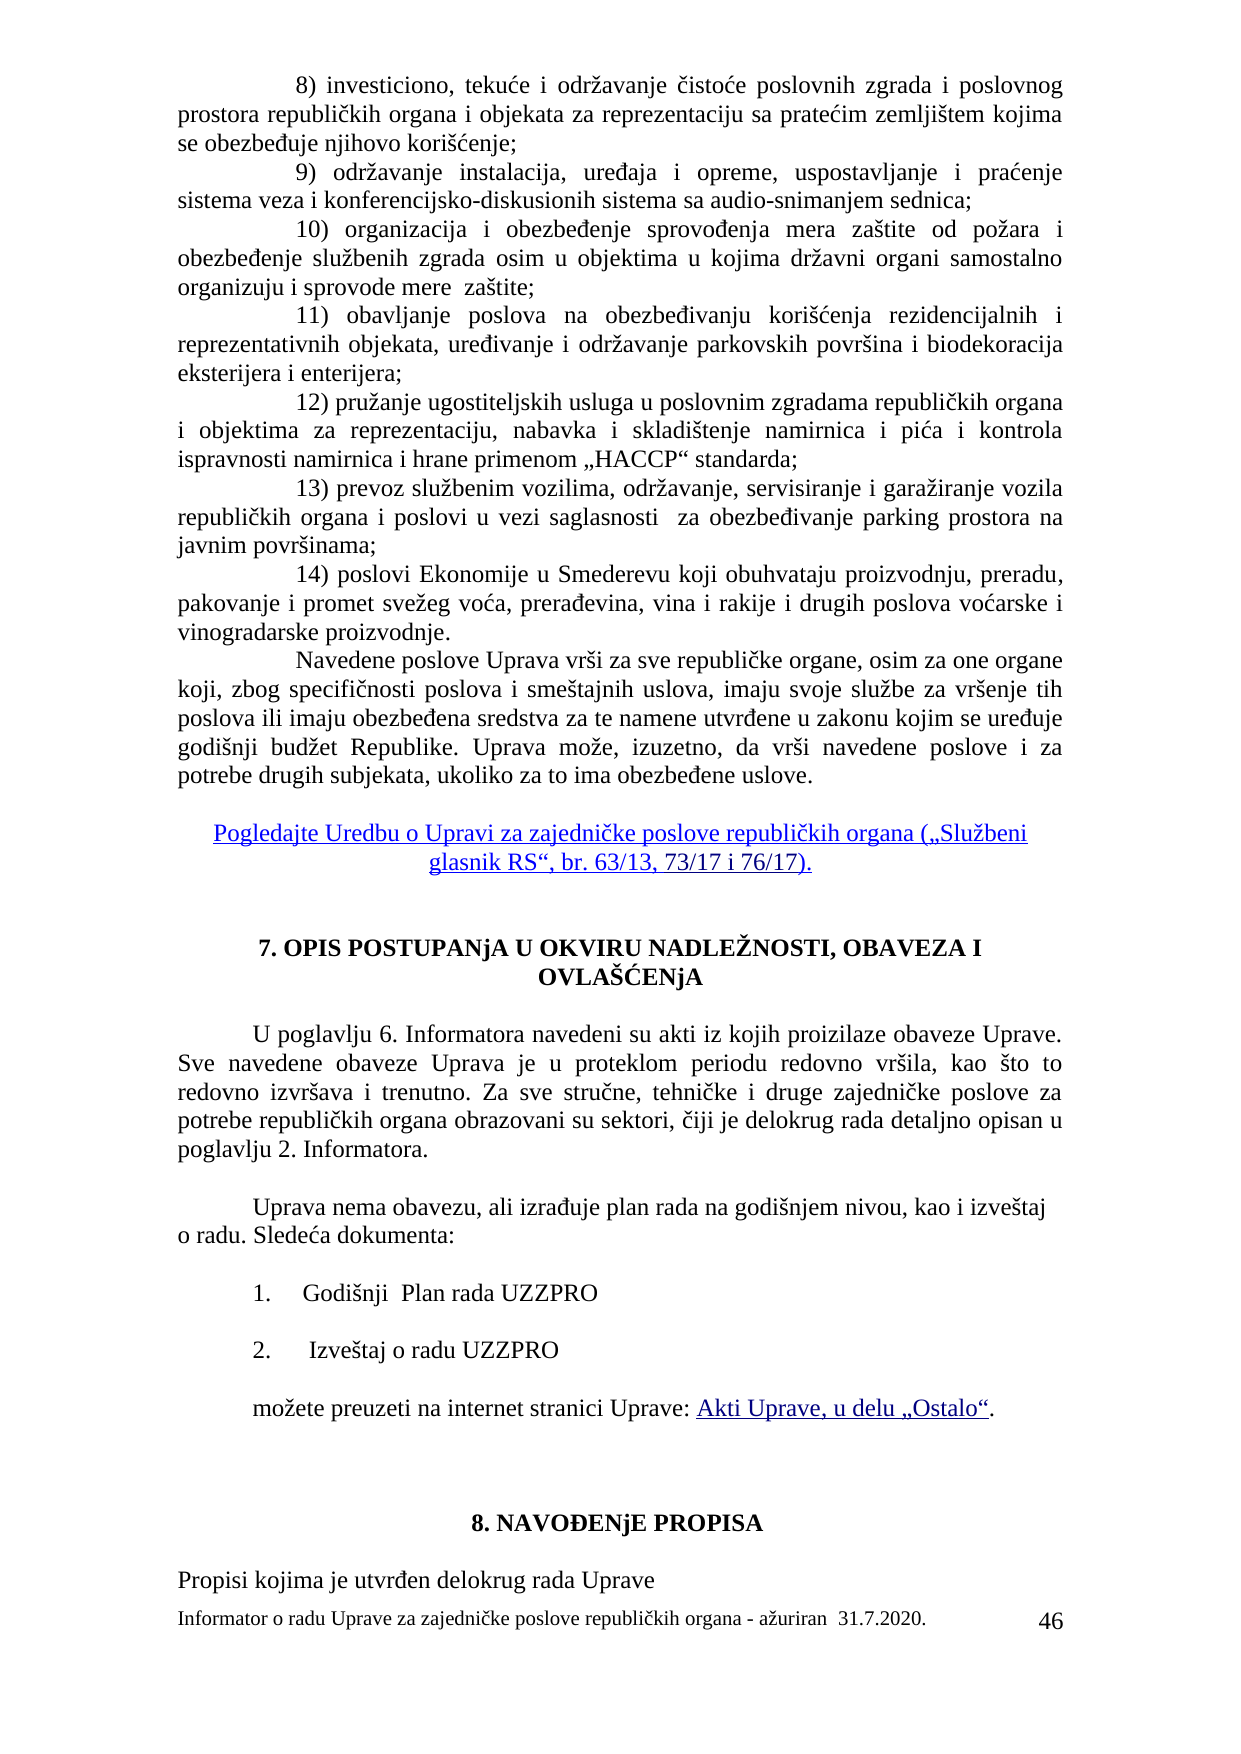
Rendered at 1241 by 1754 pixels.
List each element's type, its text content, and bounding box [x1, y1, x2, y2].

text 2. Izveštaj o radu UZZPRO [177, 1335, 1063, 1364]
text 8) investiciono, tekuće i održavanje čistoće poslovnih zgrada i poslovnog prostora republičkih organa i objekata za reprezentaciju sa pratećim zemlјištem kojima se obezbeđuje njihovo korišćenje; [177, 70, 1063, 157]
text 9) održavanje instalacija, uređaja i opreme, uspostavlјanje i praćenje sistema veza i konferencijsko-diskusionih sistema sa audio-snimanjem sednica; [177, 157, 1063, 214]
text Uprava nema obavezu, ali izrađuje plan rada na godišnjem nivou, kao i izveštaj o radu. Sledeća dokumenta: [177, 1192, 1063, 1249]
text Pogledajte Uredbu o Upravi za zajedničke poslove republičkih organa („Službeni glasnik RS“, br. 63/13, 73/17 i 76/17). [177, 818, 1063, 875]
text Navedene poslove Uprava vrši za sve republičke organe, osim za one organe koji, zbog specifičnosti poslova i smeštajnih uslova, imaju svoje službe za vršenje tih poslova ili imaju obezbeđena sredstva za te namene utvrđene u zakonu kojim se uređuje godišnji budžet Republike. Uprava može, izuzetno, da vrši navedene poslove i za potrebe drugih subjekata, ukoliko za to ima obezbeđene uslove. [177, 645, 1063, 789]
text 13) prevoz službenim vozilima, održavanje, servisiranje i garažiranje vozila republičkih organa i poslovi u vezi saglasnosti za obezbeđivanje parking prostora na javnim površinama; [177, 473, 1063, 559]
text 8. NAVOĐENјE PROPISA [177, 1508, 1063, 1537]
list Godišnji Plan rada UZZPRO [252, 1278, 1063, 1307]
text možete preuzeti na internet stranici Uprave: Akti Uprave, u delu „Ostalo“. [177, 1393, 1063, 1422]
text U poglavlјu 6. Informatora navedeni su akti iz kojih proizilaze obaveze Uprave. Sve navedene obaveze Uprava je u proteklom periodu redovno vršila, kao što to redovno izvršava i trenutno. Za sve stručne, tehničke i druge zajedničke poslove za potrebe republičkih organa obrazovani su sektori, čiji je delokrug rada detalјno opisan u poglavlјu 2. Informatora. [177, 1019, 1063, 1163]
text 10) organizacija i obezbeđenje sprovođenja mera zaštite od požara i obezbeđenje službenih zgrada osim u objektima u kojima državni organi samostalno organizuju i sprovode mere zaštite; [177, 214, 1063, 300]
text 12) pružanje ugostitelјskih usluga u poslovnim zgradama republičkih organa i objektima za reprezentaciju, nabavka i skladištenje namirnica i pića i kontrola ispravnosti namirnica i hrane primenom „HACCP“ standarda; [177, 387, 1063, 473]
text 14) poslovi Ekonomije u Smederevu koji obuhvataju proizvodnju, preradu, pakovanje i promet svežeg voća, prerađevina, vina i rakije i drugih poslova voćarske i vinogradarske proizvodnje. [177, 559, 1063, 645]
text 11) obavlјanje poslova na obezbeđivanju korišćenja rezidencijalnih i reprezentativnih objekata, uređivanje i održavanje parkovskih površina i biodekoracija eksterijera i enterijera; [177, 300, 1063, 387]
text Propisi kojima je utvrđen delokrug rada Uprave [177, 1565, 1063, 1594]
text 7. OPIS POSTUPANјA U OKVIRU NADLEŽNOSTI, OBAVEZA I OVLAŠĆENјA [177, 933, 1063, 990]
